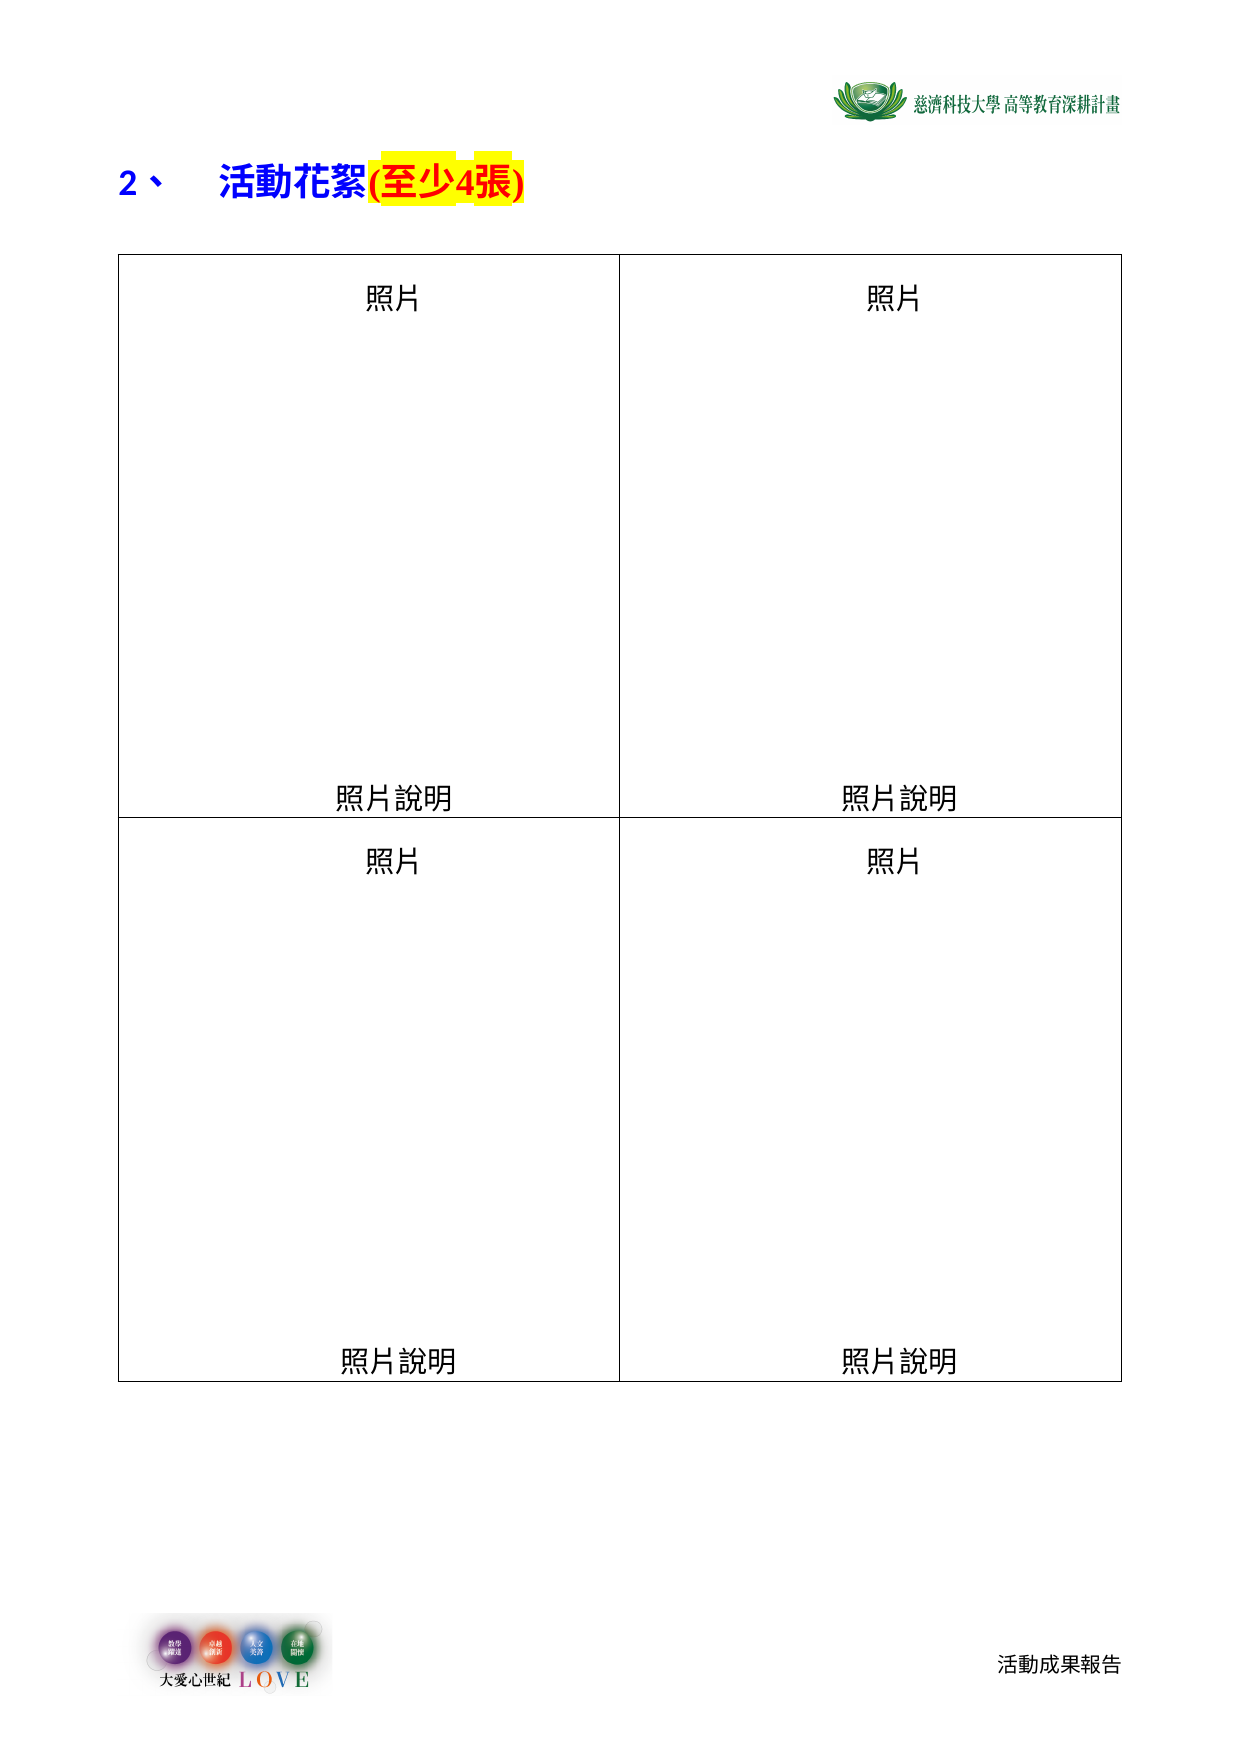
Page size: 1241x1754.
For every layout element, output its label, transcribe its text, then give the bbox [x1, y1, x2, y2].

table_cell 照片 照片說明 [119, 818, 619, 1381]
table_header 照片 照片說明 [119, 255, 619, 817]
list 活動花絮(至少4張) [118, 137, 1122, 199]
table_cell 照片 照片說明 [620, 818, 1121, 1381]
table_header 照片 照片說明 [620, 255, 1121, 817]
